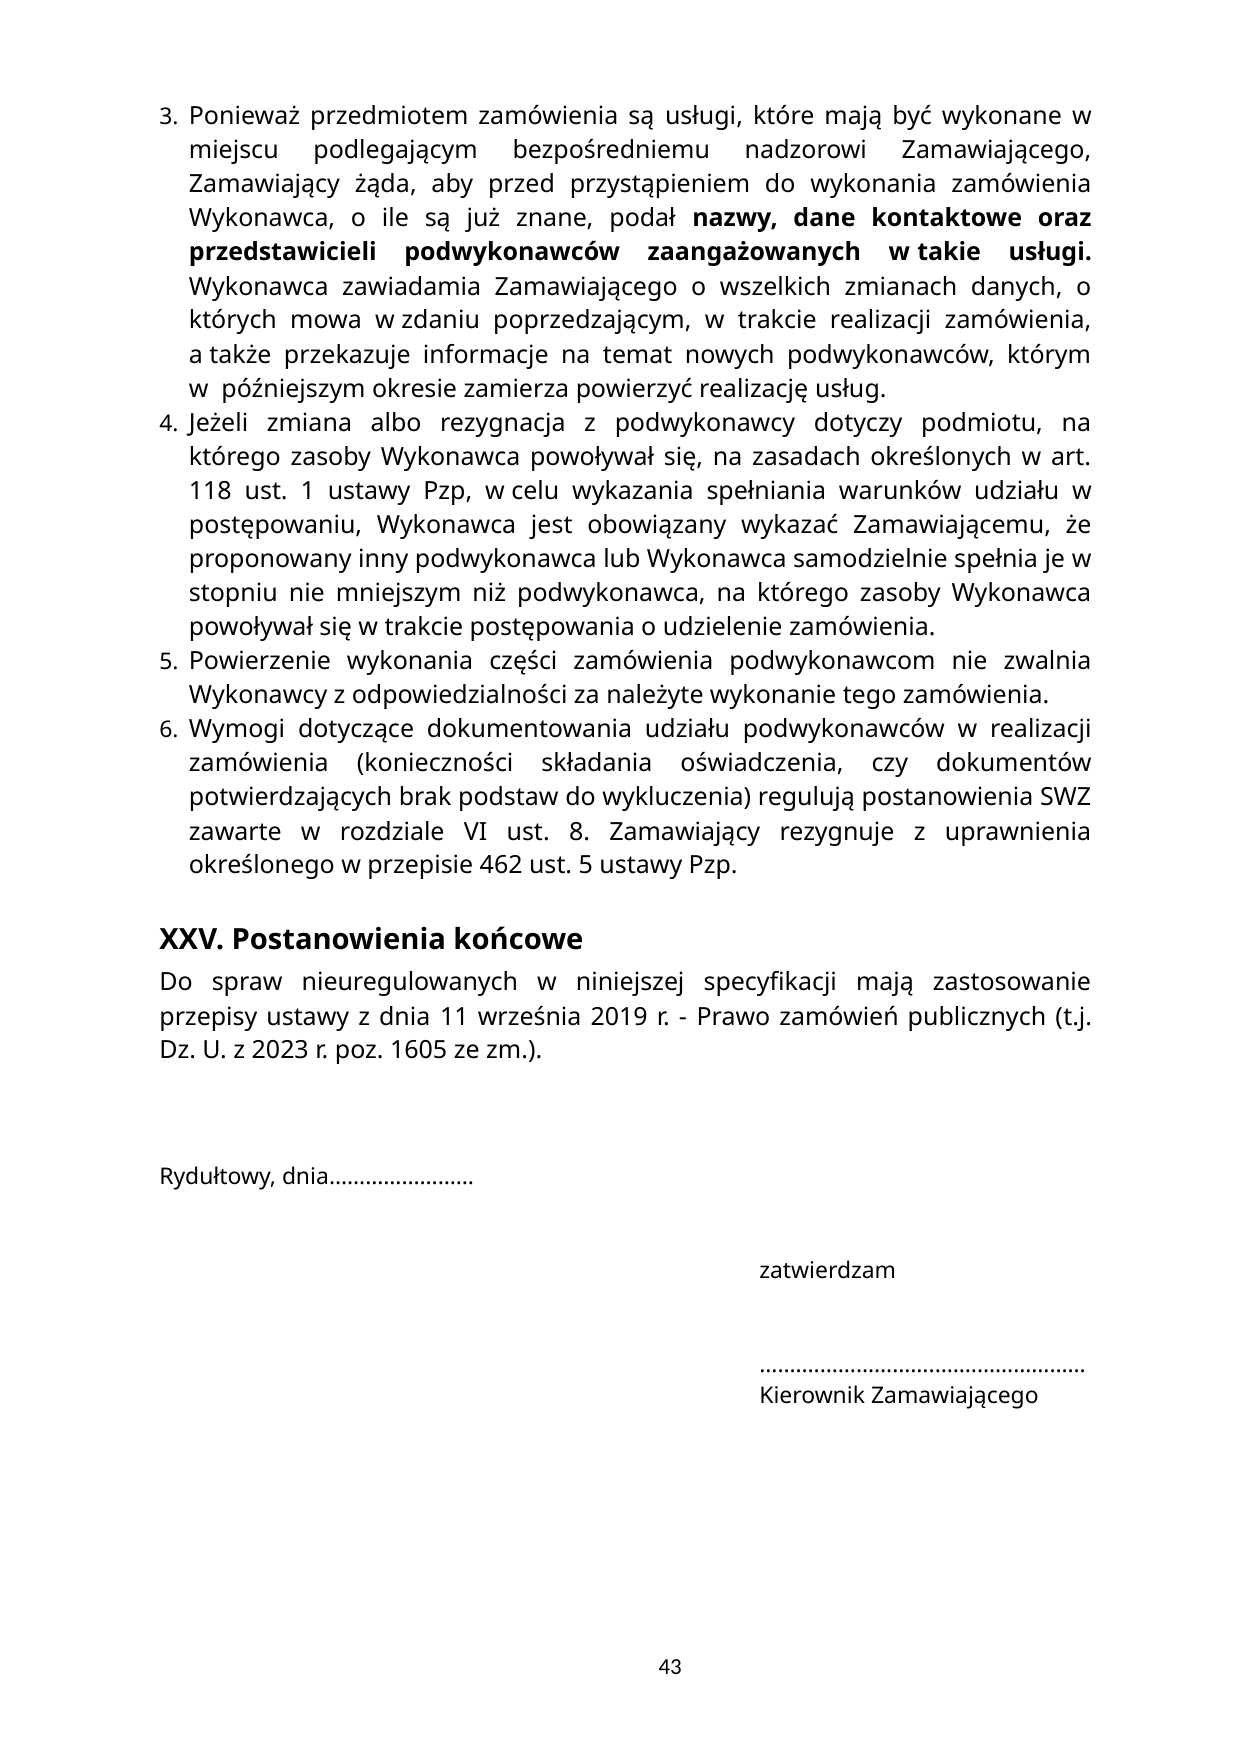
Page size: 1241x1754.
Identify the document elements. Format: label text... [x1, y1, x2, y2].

text …….…………………..…………………… [159, 1347, 1092, 1379]
list Jeżeli zmiana albo rezygnacja z podwykonawcy dotyczy podmiotu, na którego zasoby Wykonawca powoływał się, na zasadach określonych w art. 118 ust. 1 ustawy Pzp, w celu wykazania spełniania warunków udziału w postępowaniu, Wykonawca jest obowiązany wykazać Zamawiającemu, że proponowany inny podwykonawca lub Wykonawca samodzielnie spełnia je w stopniu nie mniejszym niż podwykonawca, na którego zasoby Wykonawca powoływał się w trakcie postępowania o udzielenie zamówienia. [159, 404, 1092, 643]
subtitle XXV. Postanowienia końcowe [159, 918, 1092, 958]
list Wymogi dotyczące dokumentowania udziału podwykonawców w realizacji zamówienia (konieczności składania oświadczenia, czy dokumentów potwierdzających brak podstaw do wykluczenia) regulują postanowienia SWZ zawarte w rozdziale VI ust. 8. Zamawiający rezygnuje z uprawnienia określonego w przepisie 462 ust. 5 ustawy Pzp. [159, 711, 1092, 881]
text Rydułtowy, dnia…………………… [159, 1160, 1092, 1191]
list Powierzenie wykonania części zamówienia podwykonawcom nie zwalnia Wykonawcy z odpowiedzialności za należyte wykonanie tego zamówienia. [159, 643, 1092, 711]
text zatwierdzam [159, 1222, 1092, 1285]
list Ponieważ przedmiotem zamówienia są usługi, które mają być wykonane w miejscu podlegającym bezpośredniemu nadzorowi Zamawiającego, Zamawiający żąda, aby przed przystąpieniem do wykonania zamówienia Wykonawca, o ile są już znane, podał nazwy, dane kontaktowe oraz przedstawicieli podwykonawców zaangażowanych w takie usługi. Wykonawca zawiadamia Zamawiającego o wszelkich zmianach danych, o których mowa w zdaniu poprzedzającym, w trakcie realizacji zamówienia, a także przekazuje informacje na temat nowych podwykonawców, którym w późniejszym okresie zamierza powierzyć realizację usług. [159, 98, 1092, 404]
text Kierownik Zamawiającego [159, 1379, 1092, 1410]
text Do spraw nieuregulowanych w niniejszej specyfikacji mają zastosowanie przepisy ustawy z dnia 11 września 2019 r. - Prawo zamówień publicznych (t.j. Dz. U. z 2023 r. poz. 1605 ze zm.). [159, 964, 1092, 1066]
